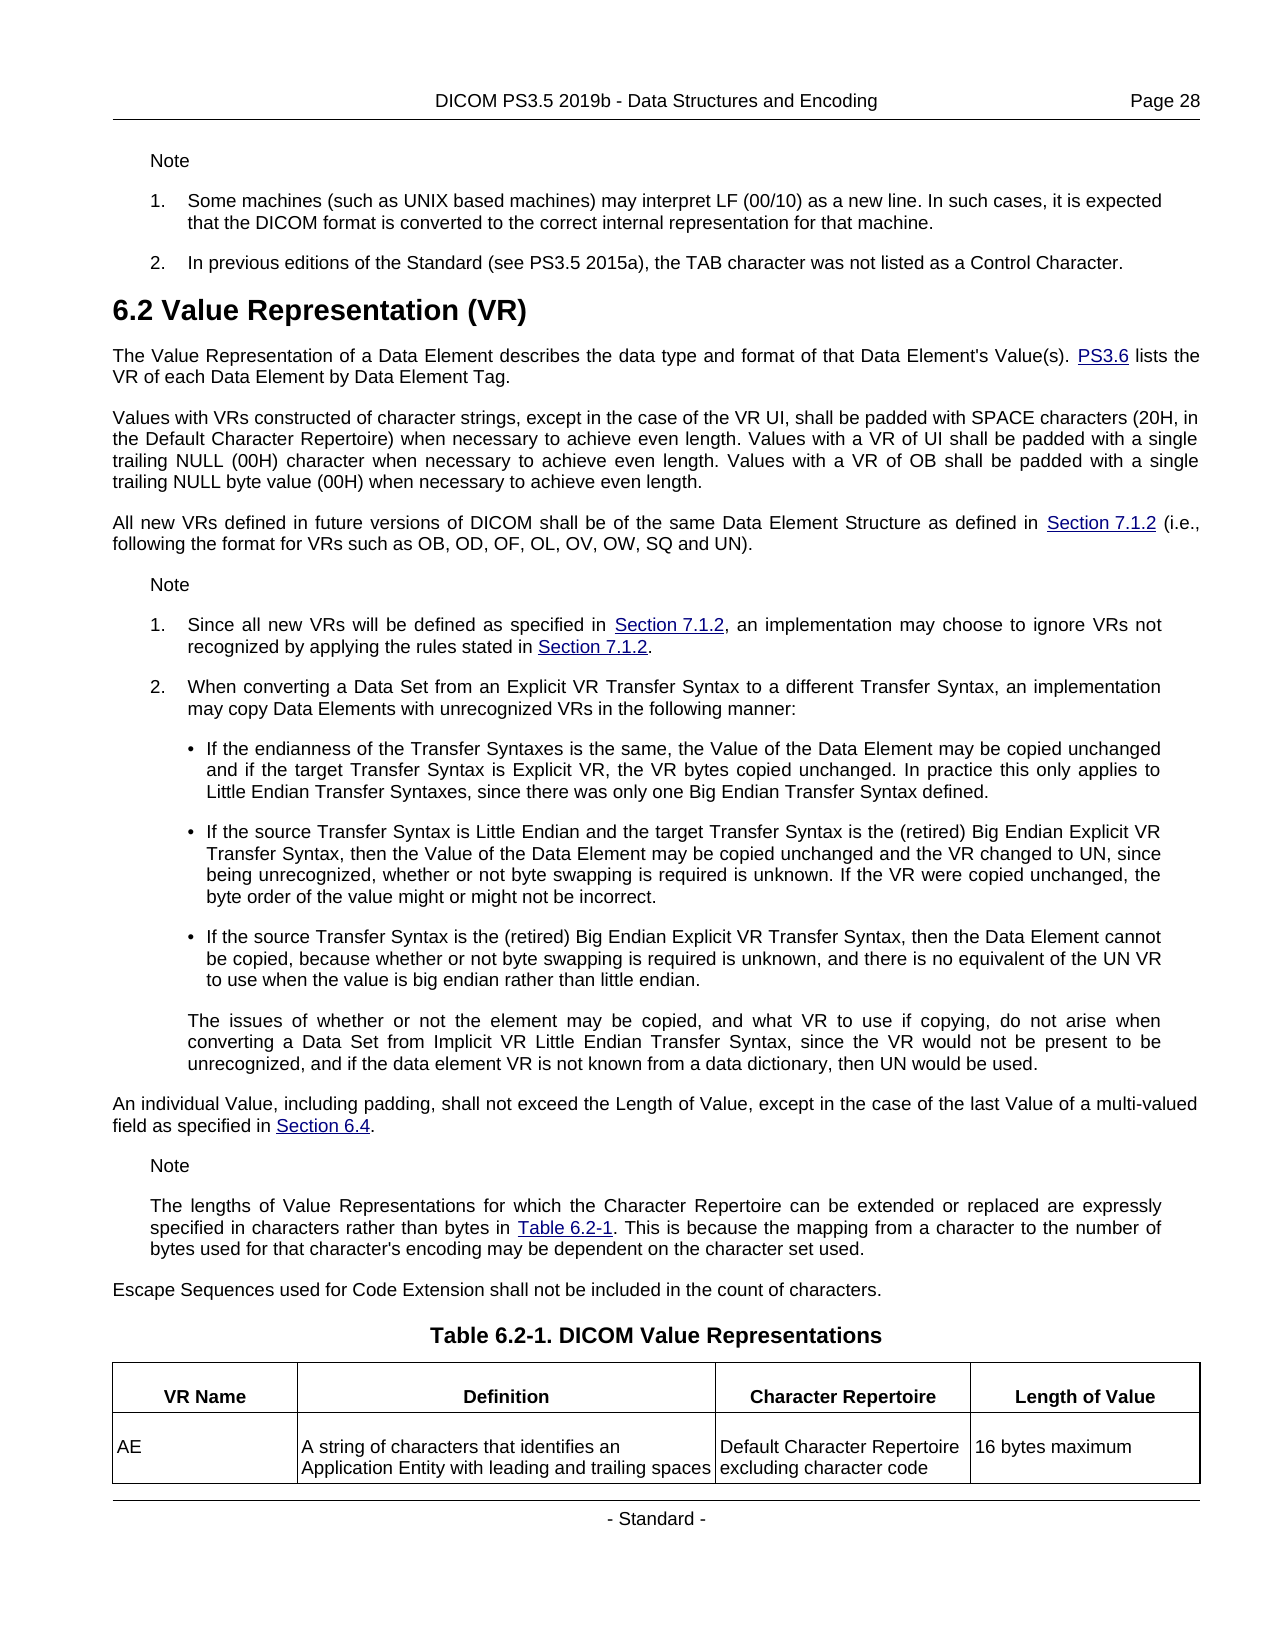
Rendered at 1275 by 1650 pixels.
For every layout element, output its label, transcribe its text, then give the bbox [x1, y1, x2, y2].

text Note [150, 150, 1162, 172]
table_cell AE [113, 1413, 297, 1483]
text Note [150, 573, 1162, 595]
text • If the source Transfer Syntax is Little Endian and the target Transfer Syntax is the (retired) Big Endian Explicit VR Transfer Syntax, then the Value of the Data Element may be copied unchanged and the VR changed to UN, since being unrecognized, whether or not byte swapping is required is unknown. If the VR were copied unchanged, the byte order of the value might or might not be incorrect. [187, 821, 1162, 907]
text 6.2 Value Representation (VR) [112, 292, 1200, 326]
text • If the endianness of the Transfer Syntaxes is the same, the Value of the Data Element may be copied unchanged and if the target Transfer Syntax is Explicit VR, the VR bytes copied unchanged. In practice this only applies to Little Endian Transfer Syntaxes, since there was only one Big Endian Transfer Syntax defined. [187, 738, 1162, 802]
text • If the source Transfer Syntax is the (retired) Big Endian Explicit VR Transfer Syntax, then the Data Element cannot be copied, because whether or not byte swapping is required is unknown, and there is no equivalent of the UN VR to use when the value is big endian rather than little endian. [187, 926, 1162, 991]
text All new VRs defined in future versions of DICOM shall be of the same Data Element Structure as defined in Section 7.1.2 (i.e., following the format for VRs such as OB, OD, OF, OL, OV, OW, SQ and UN). [112, 512, 1200, 555]
text Table 6.2-1. DICOM Value Representations [112, 1323, 1200, 1348]
table_header Length of Value [971, 1363, 1199, 1412]
table_header Character Repertoire [716, 1363, 970, 1412]
text Values with VRs constructed of character strings, except in the case of the VR UI, shall be padded with SPACE characters (20H, in the Default Character Repertoire) when necessary to achieve even length. Values with a VR of UI shall be padded with a single trailing NULL (00H) character when necessary to achieve even length. Values with a VR of OB shall be padded with a single trailing NULL byte value (00H) when necessary to achieve even length. [112, 407, 1200, 493]
text 2. In previous editions of the Standard (see PS3.5 2015a), the TAB character was not listed as a Control Character. [150, 252, 1162, 274]
text Note [150, 1155, 1162, 1176]
text 2. When converting a Data Set from an Explicit VR Transfer Syntax to a different Transfer Syntax, an implementation may copy Data Elements with unrecognized VRs in the following manner: [150, 676, 1162, 719]
text 1. Since all new VRs will be defined as specified in Section 7.1.2, an implementation may choose to ignore VRs not recognized by applying the rules stated in Section 7.1.2. [150, 614, 1162, 657]
table_cell 16 bytes maximum [971, 1413, 1199, 1483]
table_cell A string of characters that identifies an Application Entity with leading and trailing spaces [298, 1413, 715, 1483]
text The issues of whether or not the element may be copied, and what VR to use if copying, do not arise when converting a Data Set from Implicit VR Little Endian Transfer Syntax, since the VR would not be present to be unrecognized, and if the data element VR is not known from a data dictionary, then UN would be used. [187, 1009, 1162, 1074]
text An individual Value, including padding, shall not exceed the Length of Value, except in the case of the last Value of a multi-valued field as specified in Section 6.4. [112, 1093, 1200, 1136]
table_cell Default Character Repertoire excluding character code [716, 1413, 970, 1483]
table_header VR Name [113, 1363, 297, 1412]
text Escape Sequences used for Code Extension shall not be included in the count of characters. [112, 1278, 1200, 1300]
text The lengths of Value Representations for which the Character Repertoire can be extended or replaced are expressly specified in characters rather than bytes in Table 6.2-1. This is because the mapping from a character to the number of bytes used for that character's encoding may be dependent on the character set used. [150, 1195, 1162, 1260]
text The Value Representation of a Data Element describes the data type and format of that Data Element's Value(s). PS3.6 lists the VR of each Data Element by Data Element Tag. [112, 345, 1200, 388]
table_header Definition [298, 1363, 715, 1412]
text 1. Some machines (such as UNIX based machines) may interpret LF (00/10) as a new line. In such cases, it is expected that the DICOM format is converted to the correct internal representation for that machine. [150, 190, 1162, 233]
